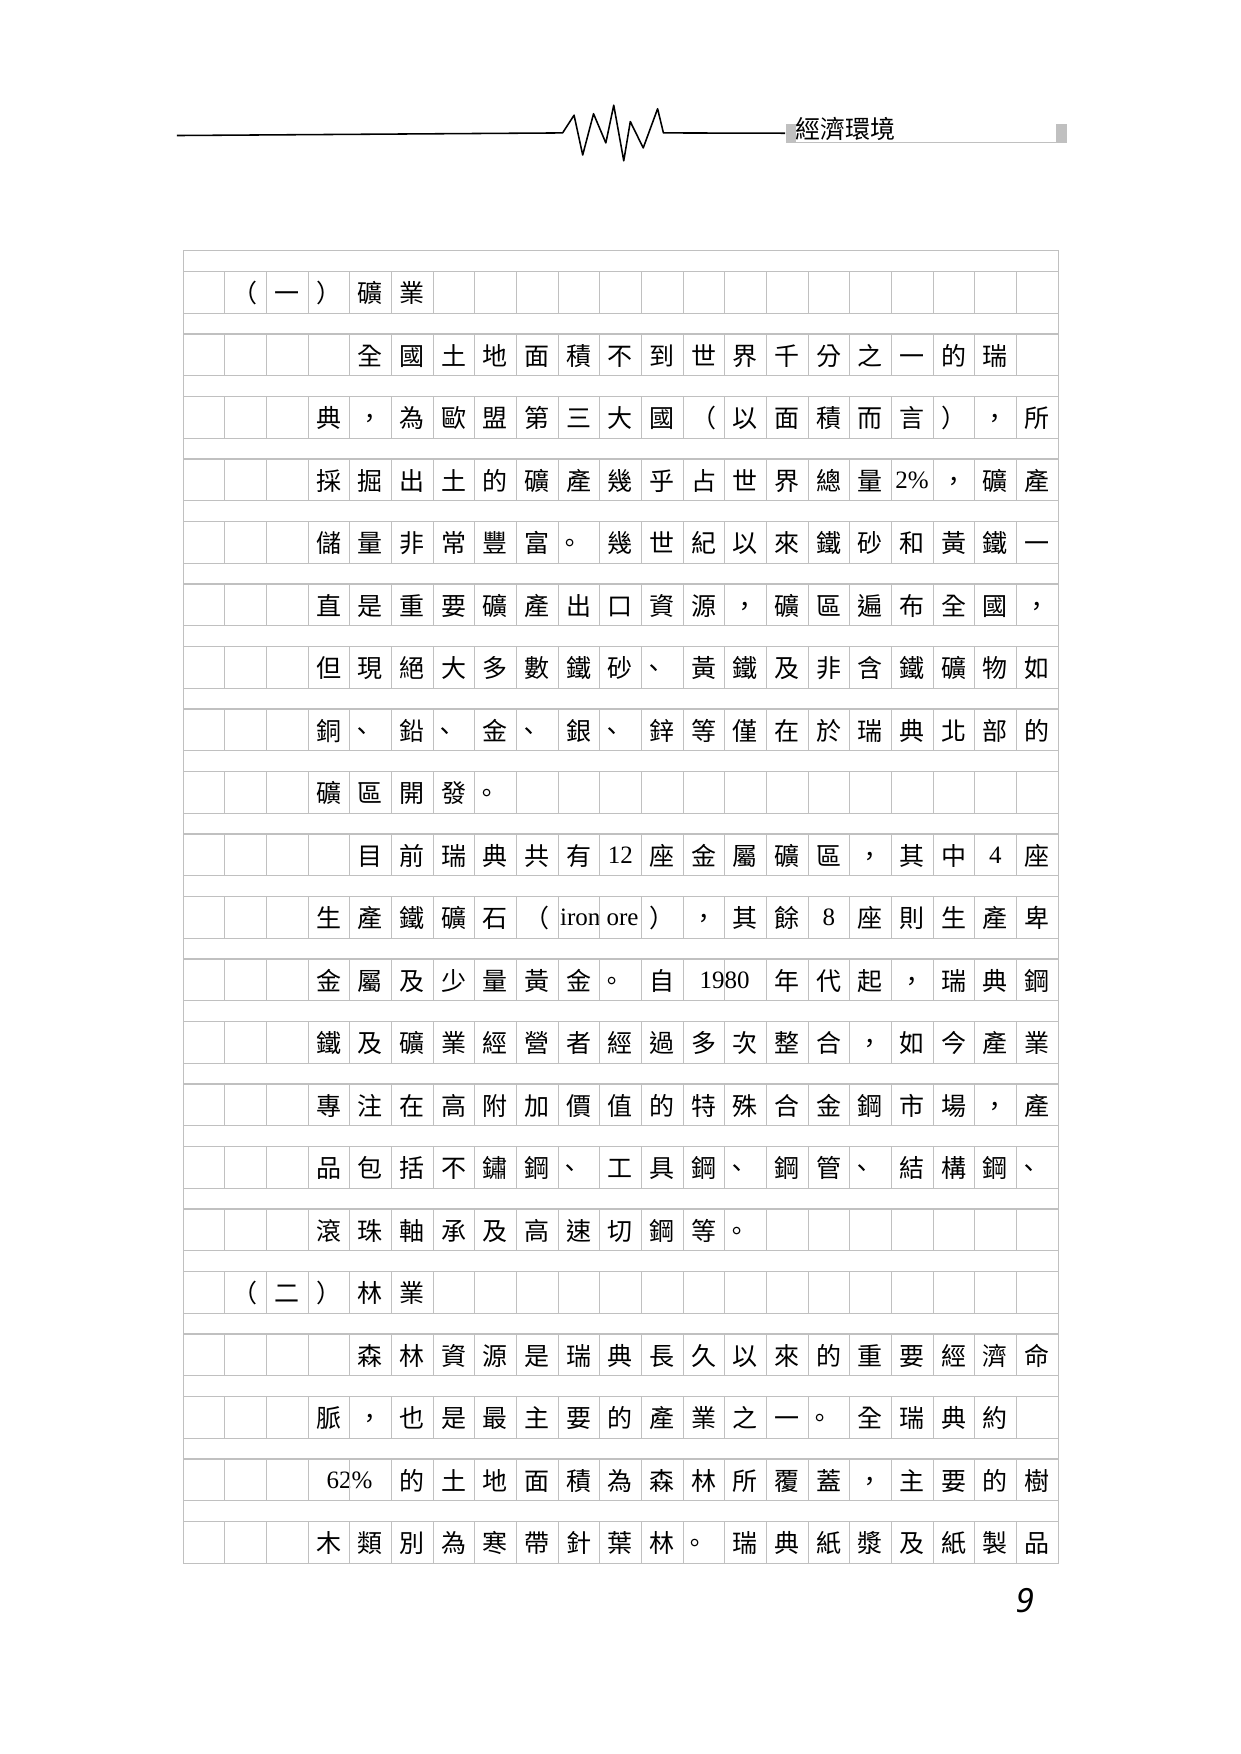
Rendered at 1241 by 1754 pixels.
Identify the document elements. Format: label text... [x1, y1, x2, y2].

text [1017, 272, 1058, 313]
text 全國土地面積不到世界千分之一的瑞典，為歐盟第三大國（以面積而言），所採掘出土的礦產幾乎占世界總量2%，礦產儲量非常豐富。幾世紀以來鐵砂和黃鐵一直是重要礦產出口資源，礦區遍布全國，但現絕大多數鐵砂、黃鐵及非含鐵礦物如銅、鉛、金、銀、鋅等僅在於瑞典北部的礦區開發。 [281, 689, 1058, 708]
text [517, 272, 558, 313]
text 森林資源是瑞典長久以來的重要經濟命脈，也是最主要的產業之一。全瑞典約62%的土地面積為森林所覆蓋，主要的樹木類別為寒帶針葉林。瑞典紙漿及紙製品產業供應歐盟國家將近十分之一的用量，在鋸木市場，瑞典供應歐盟國家約總量12%。瑞典有約40家林業公司，擁有50座紙漿廠及120座鋸木廠，其所產之紙漿、紙類及鋸木等產品約80%出口，為世界第3大出口國。 [281, 1376, 1058, 1396]
text [684, 272, 724, 313]
text 礦 [350, 272, 391, 313]
text [975, 272, 1016, 313]
text [809, 272, 849, 313]
text [600, 272, 641, 313]
text [850, 272, 891, 313]
text [517, 1272, 558, 1313]
text 全國土地面積不到世界千分之一的瑞典，為歐盟第三大國（以面積而言），所採掘出土的礦產幾乎占世界總量2%，礦產儲量非常豐富。幾世紀以來鐵砂和黃鐵一直是重要礦產出口資源，礦區遍布全國，但現絕大多數鐵砂、黃鐵及非含鐵礦物如銅、鉛、金、銀、鋅等僅在於瑞典北部的礦區開發。 [281, 439, 1058, 458]
text [892, 272, 933, 313]
text [892, 1272, 933, 1313]
text 目前瑞典共有12座金屬礦區，其中4座生產鐵礦石（iron ore），其餘8座則生產卑金屬及少量黃金。自1980年代起，瑞典鋼鐵及礦業經營者經過多次整合，如今產業專注在高附加價值的特殊合金鋼市場，產品包括不鏽鋼、工具鋼、鋼管、結構鋼、滾珠軸承及高速切鋼等。 [281, 876, 1058, 896]
text [934, 1272, 974, 1313]
text 全國土地面積不到世界千分之一的瑞典，為歐盟第三大國（以面積而言），所採掘出土的礦產幾乎占世界總量2%，礦產儲量非常豐富。幾世紀以來鐵砂和黃鐵一直是重要礦產出口資源，礦區遍布全國，但現絕大多數鐵砂、黃鐵及非含鐵礦物如銅、鉛、金、銀、鋅等僅在於瑞典北部的礦區開發。 [281, 376, 1058, 396]
text [434, 1272, 474, 1313]
text [767, 1272, 808, 1313]
text （ [225, 272, 266, 313]
text 一 [267, 272, 308, 313]
text [684, 1272, 724, 1313]
text 森林資源是瑞典長久以來的重要經濟命脈，也是最主要的產業之一。全瑞典約62%的土地面積為森林所覆蓋，主要的樹木類別為寒帶針葉林。瑞典紙漿及紙製品產業供應歐盟國家將近十分之一的用量，在鋸木市場，瑞典供應歐盟國家約總量12%。瑞典有約40家林業公司，擁有50座紙漿廠及120座鋸木廠，其所產之紙漿、紙類及鋸木等產品約80%出口，為世界第3大出口國。 [281, 1501, 1058, 1521]
text 目前瑞典共有12座金屬礦區，其中4座生產鐵礦石（iron ore），其餘8座則生產卑金屬及少量黃金。自1980年代起，瑞典鋼鐵及礦業經營者經過多次整合，如今產業專注在高附加價值的特殊合金鋼市場，產品包括不鏽鋼、工具鋼、鋼管、結構鋼、滾珠軸承及高速切鋼等。 [281, 1001, 1058, 1021]
text 目前瑞典共有12座金屬礦區，其中4座生產鐵礦石（iron ore），其餘8座則生產卑金屬及少量黃金。自1980年代起，瑞典鋼鐵及礦業經營者經過多次整合，如今產業專注在高附加價值的特殊合金鋼市場，產品包括不鏽鋼、工具鋼、鋼管、結構鋼、滾珠軸承及高速切鋼等。 [281, 1064, 1058, 1083]
text [809, 1272, 849, 1313]
text [207, 251, 1058, 271]
text 林 [350, 1272, 391, 1313]
text [642, 1272, 683, 1313]
text 二 [267, 1272, 308, 1313]
text 全國土地面積不到世界千分之一的瑞典，為歐盟第三大國（以面積而言），所採掘出土的礦產幾乎占世界總量2%，礦產儲量非常豐富。幾世紀以來鐵砂和黃鐵一直是重要礦產出口資源，礦區遍布全國，但現絕大多數鐵砂、黃鐵及非含鐵礦物如銅、鉛、金、銀、鋅等僅在於瑞典北部的礦區開發。 [281, 314, 1058, 333]
text 目前瑞典共有12座金屬礦區，其中4座生產鐵礦石（iron ore），其餘8座則生產卑金屬及少量黃金。自1980年代起，瑞典鋼鐵及礦業經營者經過多次整合，如今產業專注在高附加價值的特殊合金鋼市場，產品包括不鏽鋼、工具鋼、鋼管、結構鋼、滾珠軸承及高速切鋼等。 [281, 1189, 1058, 1208]
text 全國土地面積不到世界千分之一的瑞典，為歐盟第三大國（以面積而言），所採掘出土的礦產幾乎占世界總量2%，礦產儲量非常豐富。幾世紀以來鐵砂和黃鐵一直是重要礦產出口資源，礦區遍布全國，但現絕大多數鐵砂、黃鐵及非含鐵礦物如銅、鉛、金、銀、鋅等僅在於瑞典北部的礦區開發。 [281, 501, 1058, 521]
text [559, 1272, 599, 1313]
text 森林資源是瑞典長久以來的重要經濟命脈，也是最主要的產業之一。全瑞典約62%的土地面積為森林所覆蓋，主要的樹木類別為寒帶針葉林。瑞典紙漿及紙製品產業供應歐盟國家將近十分之一的用量，在鋸木市場，瑞典供應歐盟國家約總量12%。瑞典有約40家林業公司，擁有50座紙漿廠及120座鋸木廠，其所產之紙漿、紙類及鋸木等產品約80%出口，為世界第3大出口國。 [281, 1439, 1058, 1458]
text [559, 272, 599, 313]
text ） [309, 272, 349, 313]
text [642, 272, 683, 313]
text [1017, 1272, 1058, 1313]
text [475, 272, 516, 313]
text ） [309, 1272, 349, 1313]
text 目前瑞典共有12座金屬礦區，其中4座生產鐵礦石（iron ore），其餘8座則生產卑金屬及少量黃金。自1980年代起，瑞典鋼鐵及礦業經營者經過多次整合，如今產業專注在高附加價值的特殊合金鋼市場，產品包括不鏽鋼、工具鋼、鋼管、結構鋼、滾珠軸承及高速切鋼等。 [281, 814, 1058, 833]
text （ [225, 1272, 266, 1313]
text 目前瑞典共有12座金屬礦區，其中4座生產鐵礦石（iron ore），其餘8座則生產卑金屬及少量黃金。自1980年代起，瑞典鋼鐵及礦業經營者經過多次整合，如今產業專注在高附加價值的特殊合金鋼市場，產品包括不鏽鋼、工具鋼、鋼管、結構鋼、滾珠軸承及高速切鋼等。 [281, 939, 1058, 958]
text 全國土地面積不到世界千分之一的瑞典，為歐盟第三大國（以面積而言），所採掘出土的礦產幾乎占世界總量2%，礦產儲量非常豐富。幾世紀以來鐵砂和黃鐵一直是重要礦產出口資源，礦區遍布全國，但現絕大多數鐵砂、黃鐵及非含鐵礦物如銅、鉛、金、銀、鋅等僅在於瑞典北部的礦區開發。 [281, 564, 1058, 583]
text [600, 1272, 641, 1313]
text 全國土地面積不到世界千分之一的瑞典，為歐盟第三大國（以面積而言），所採掘出土的礦產幾乎占世界總量2%，礦產儲量非常豐富。幾世紀以來鐵砂和黃鐵一直是重要礦產出口資源，礦區遍布全國，但現絕大多數鐵砂、黃鐵及非含鐵礦物如銅、鉛、金、銀、鋅等僅在於瑞典北部的礦區開發。 [281, 751, 1058, 771]
text 森林資源是瑞典長久以來的重要經濟命脈，也是最主要的產業之一。全瑞典約62%的土地面積為森林所覆蓋，主要的樹木類別為寒帶針葉林。瑞典紙漿及紙製品產業供應歐盟國家將近十分之一的用量，在鋸木市場，瑞典供應歐盟國家約總量12%。瑞典有約40家林業公司，擁有50座紙漿廠及120座鋸木廠，其所產之紙漿、紙類及鋸木等產品約80%出口，為世界第3大出口國。 [281, 1314, 1058, 1333]
text [434, 272, 474, 313]
text [475, 1272, 516, 1313]
text 目前瑞典共有12座金屬礦區，其中4座生產鐵礦石（iron ore），其餘8座則生產卑金屬及少量黃金。自1980年代起，瑞典鋼鐵及礦業經營者經過多次整合，如今產業專注在高附加價值的特殊合金鋼市場，產品包括不鏽鋼、工具鋼、鋼管、結構鋼、滾珠軸承及高速切鋼等。 [281, 1126, 1058, 1146]
text 全國土地面積不到世界千分之一的瑞典，為歐盟第三大國（以面積而言），所採掘出土的礦產幾乎占世界總量2%，礦產儲量非常豐富。幾世紀以來鐵砂和黃鐵一直是重要礦產出口資源，礦區遍布全國，但現絕大多數鐵砂、黃鐵及非含鐵礦物如銅、鉛、金、銀、鋅等僅在於瑞典北部的礦區開發。 [281, 626, 1058, 646]
text [207, 272, 224, 313]
text [934, 272, 974, 313]
text 業 [392, 1272, 433, 1313]
text [725, 1272, 766, 1313]
text [850, 1272, 891, 1313]
text [207, 1272, 224, 1313]
text [975, 1272, 1016, 1313]
text [767, 272, 808, 313]
text [725, 272, 766, 313]
text 業 [392, 272, 433, 313]
text [207, 1251, 1058, 1271]
